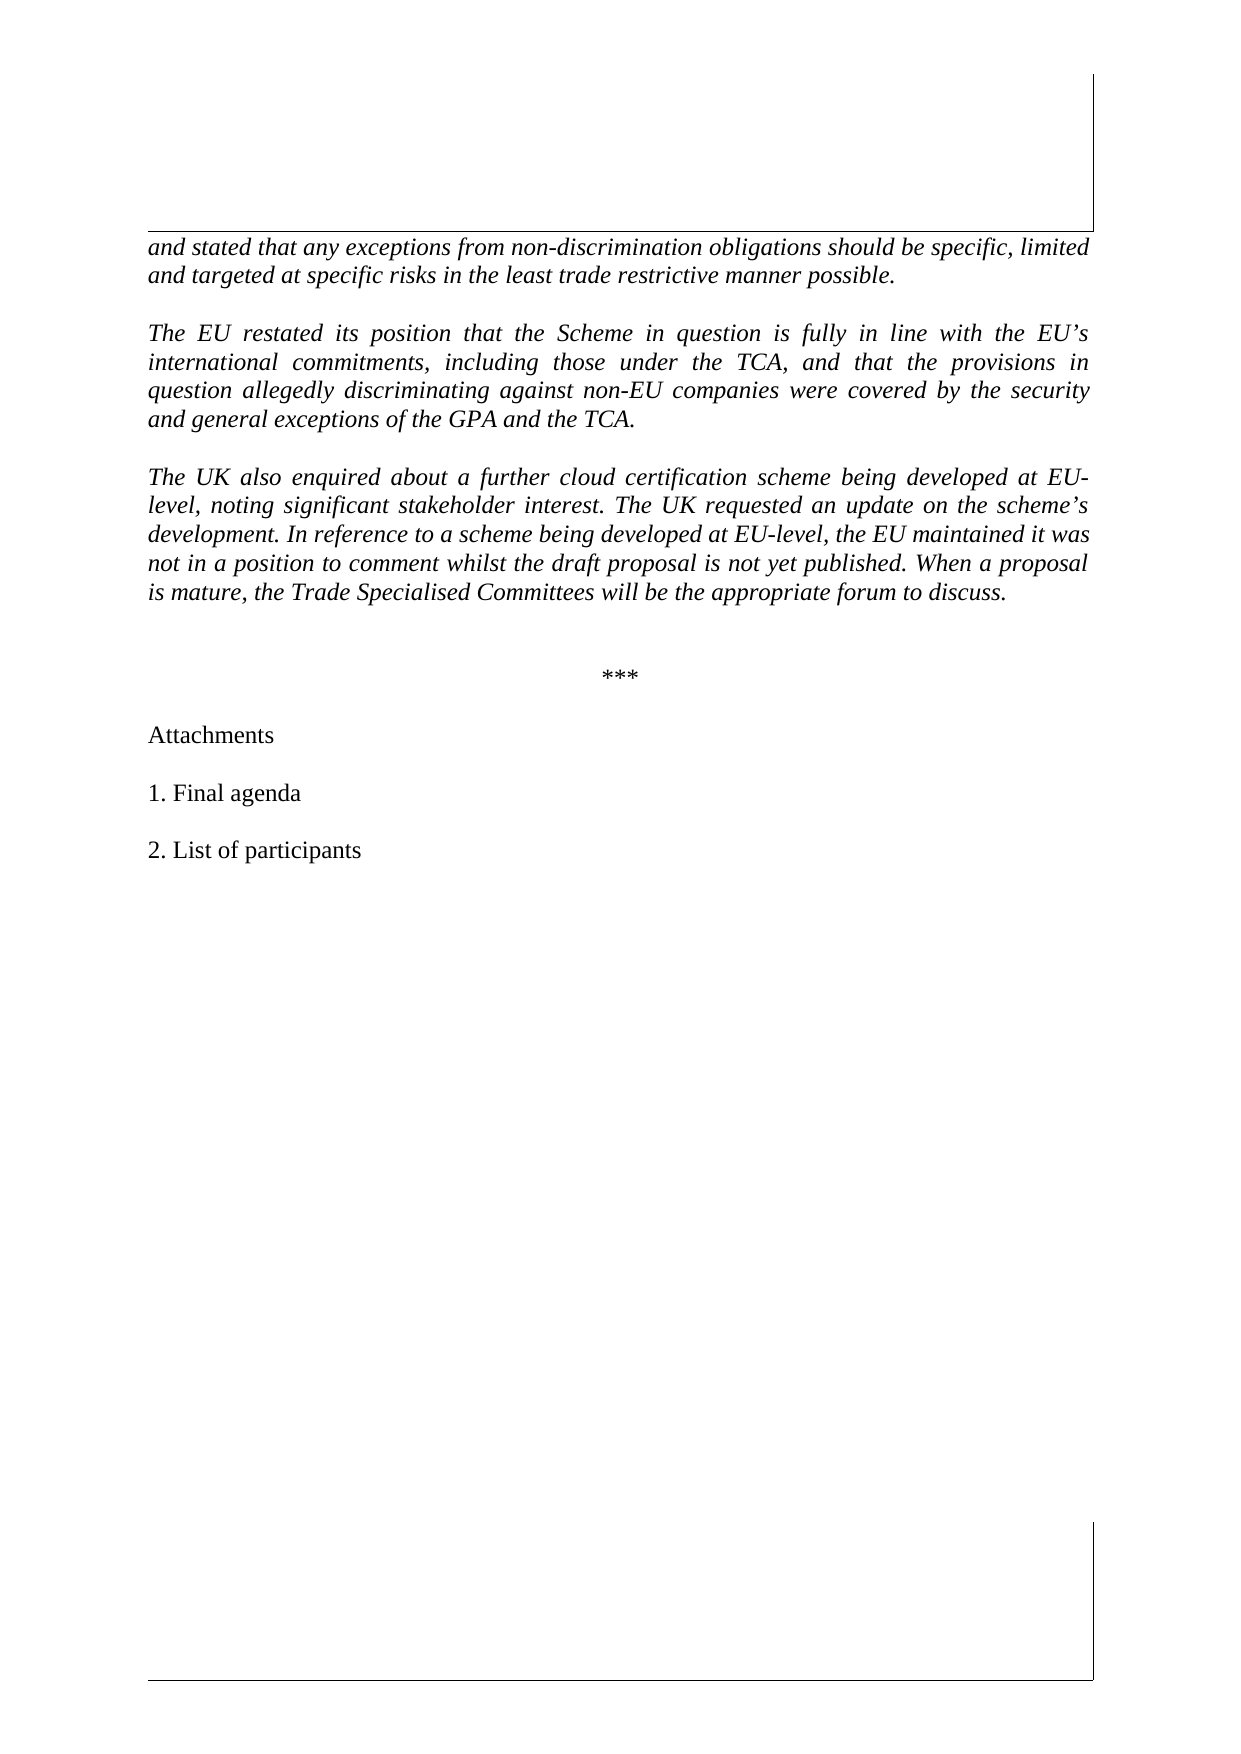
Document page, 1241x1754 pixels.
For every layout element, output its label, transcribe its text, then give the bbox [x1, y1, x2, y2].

text 1. Final agenda [148, 778, 1093, 807]
text and stated that any exceptions from non-discrimination obligations should be specific, limited and targeted at specific risks in the least trade restrictive manner possible. [148, 232, 1093, 289]
text Attachments [148, 720, 1093, 749]
text The UK also enquired about a further cloud certification scheme being developed at EU-level, noting significant stakeholder interest. The UK requested an update on the scheme’s development. In reference to a scheme being developed at EU-level, the EU maintained it was not in a position to comment whilst the draft proposal is not yet published. When a proposal is mature, the Trade Specialised Committees will be the appropriate forum to discuss. [148, 462, 1093, 605]
text *** [148, 663, 1093, 692]
text The EU restated its position that the Scheme in question is fully in line with the EU’s international commitments, including those under the TCA, and that the provisions in question allegedly discriminating against non-EU companies were covered by the security and general exceptions of the GPA and the TCA. [148, 318, 1093, 433]
text 2. List of participants [148, 835, 1093, 864]
